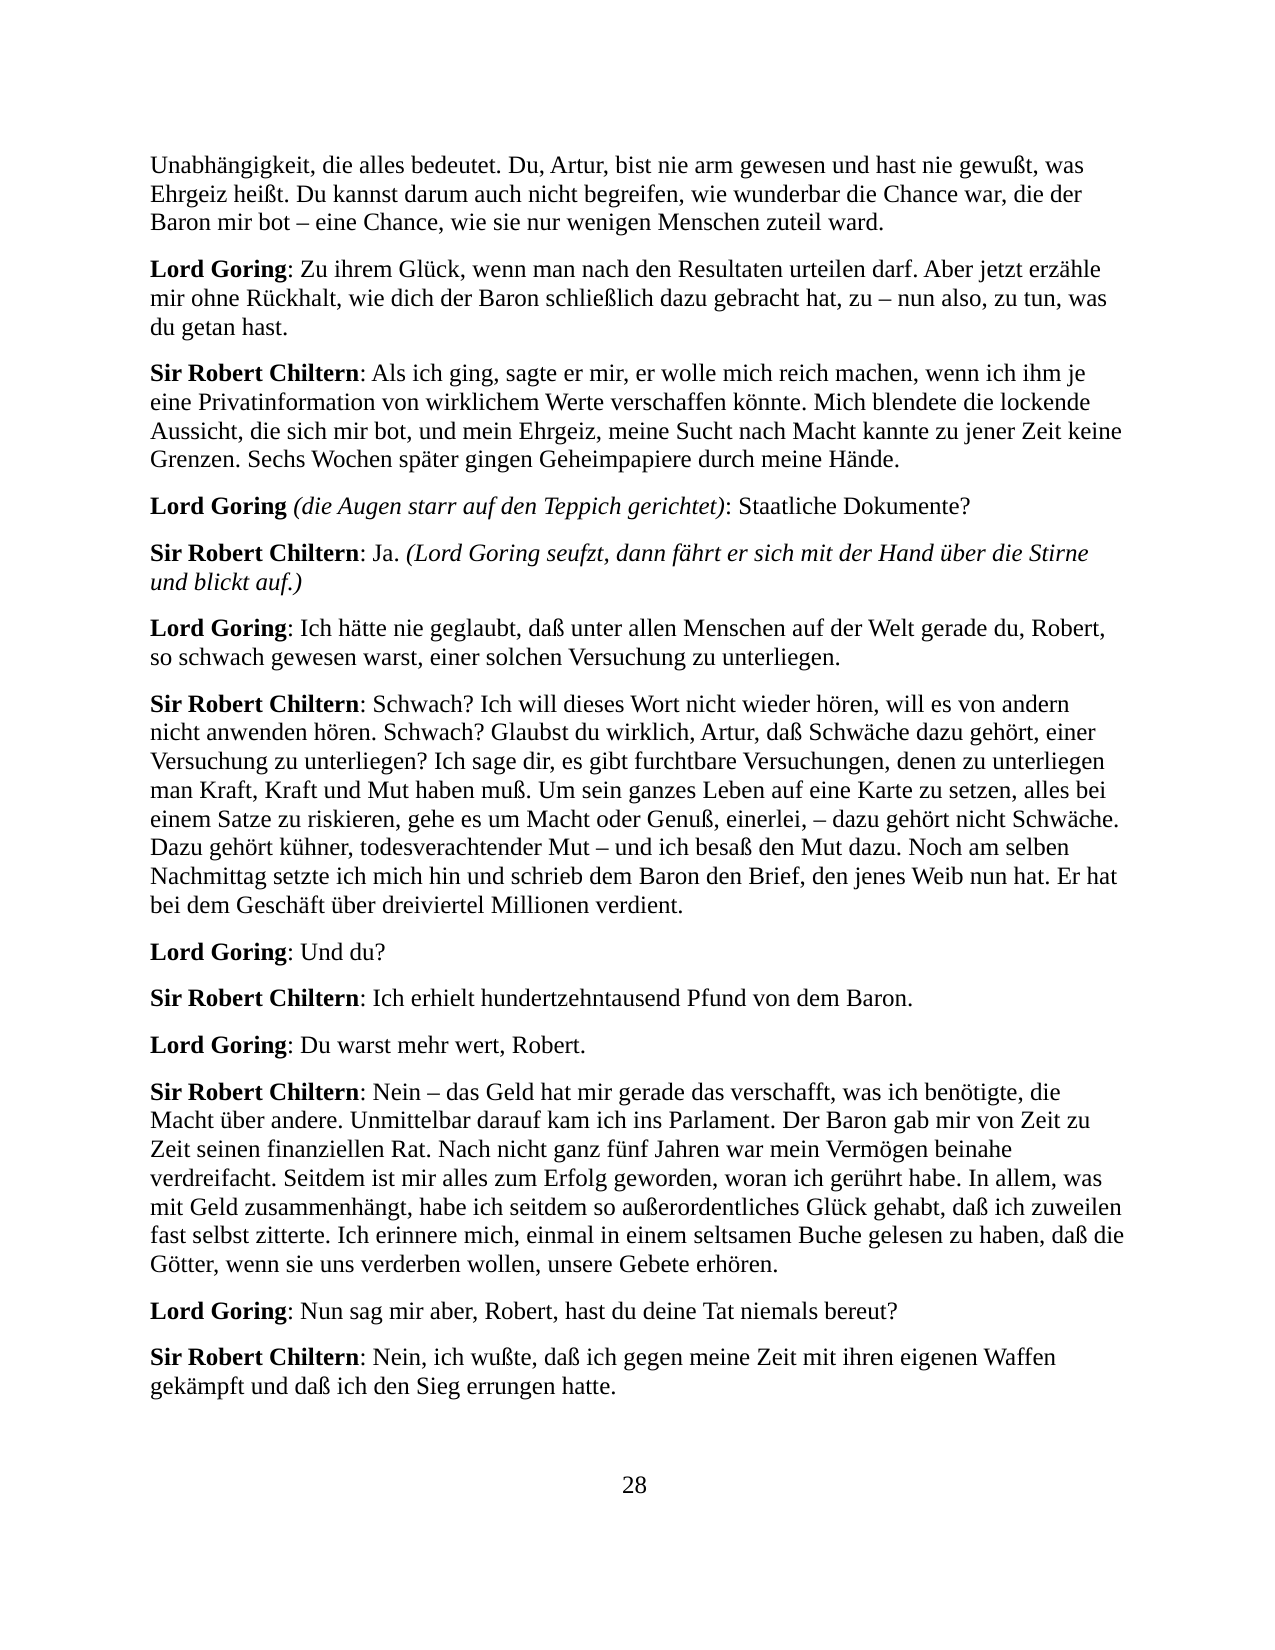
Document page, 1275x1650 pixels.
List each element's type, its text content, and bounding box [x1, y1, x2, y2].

text Sir Robert Chiltern: Nein – das Geld hat mir gerade das verschafft, was ich benötigte, die Macht über andere. Unmittelbar darauf kam ich ins Parlament. Der Baron gab mir von Zeit zu Zeit seinen finanziellen Rat. Nach nicht ganz fünf Jahren war mein Vermögen beinahe verdreifacht. Seitdem ist mir alles zum Erfolg geworden, woran ich gerührt habe. In allem, was mit Geld zusammenhängt, habe ich seitdem so außerordentliches Glück gehabt, daß ich zuweilen fast selbst zitterte. Ich erinnere mich, einmal in einem seltsamen Buche gelesen zu haben, daß die Götter, wenn sie uns verderben wollen, unsere Gebete erhören. [150, 1077, 1125, 1278]
text Sir Robert Chiltern: Als ich ging, sagte er mir, er wolle mich reich machen, wenn ich ihm je eine Privatinformation von wirklichem Werte verschaffen könnte. Mich blendete die lockende Aussicht, die sich mir bot, und mein Ehrgeiz, meine Sucht nach Macht kannte zu jener Zeit keine Grenzen. Sechs Wochen später gingen Geheimpapiere durch meine Hände. [150, 358, 1125, 473]
text Sir Robert Chiltern: Nein, ich wußte, daß ich gegen meine Zeit mit ihren eigenen Waffen gekämpft und daß ich den Sieg errungen hatte. [150, 1342, 1125, 1400]
text Unabhängigkeit, die alles bedeutet. Du, Artur, bist nie arm gewesen und hast nie gewußt, was Ehrgeiz heißt. Du kannst darum auch nicht begreifen, wie wunderbar die Chance war, die der Baron mir bot – eine Chance, wie sie nur wenigen Menschen zuteil ward. [150, 150, 1125, 236]
text Lord Goring: Ich hätte nie geglaubt, daß unter allen Menschen auf der Welt gerade du, Robert, so schwach gewesen warst, einer solchen Versuchung zu unterliegen. [150, 613, 1125, 671]
text Sir Robert Chiltern: Ja. (Lord Goring seufzt, dann fährt er sich mit der Hand über die Stirne und blickt auf.) [150, 538, 1125, 595]
text Lord Goring (die Augen starr auf den Teppich gerichtet): Staatliche Dokumente? [150, 491, 1125, 520]
text Lord Goring: Und du? [150, 937, 1125, 965]
text Lord Goring: Zu ihrem Glück, wenn man nach den Resultaten urteilen darf. Aber jetzt erzähle mir ohne Rückhalt, wie dich der Baron schließlich dazu gebracht hat, zu – nun also, zu tun, was du getan hast. [150, 254, 1125, 340]
text Sir Robert Chiltern: Ich erhielt hundertzehntausend Pfund von dem Baron. [150, 983, 1125, 1012]
text Lord Goring: Du warst mehr wert, Robert. [150, 1030, 1125, 1059]
text Lord Goring: Nun sag mir aber, Robert, hast du deine Tat niemals bereut? [150, 1296, 1125, 1324]
text Sir Robert Chiltern: Schwach? Ich will dieses Wort nicht wieder hören, will es von andern nicht anwenden hören. Schwach? Glaubst du wirklich, Artur, daß Schwäche dazu gehört, einer Versuchung zu unterliegen? Ich sage dir, es gibt furchtbare Versuchungen, denen zu unterliegen man Kraft, Kraft und Mut haben muß. Um sein ganzes Leben auf eine Karte zu setzen, alles bei einem Satze zu riskieren, gehe es um Macht oder Genuß, einerlei, – dazu gehört nicht Schwäche. Dazu gehört kühner, todesverachtender Mut – und ich besaß den Mut dazu. Noch am selben Nachmittag setzte ich mich hin und schrieb dem Baron den Brief, den jenes Weib nun hat. Er hat bei dem Geschäft über dreiviertel Millionen verdient. [150, 689, 1125, 919]
